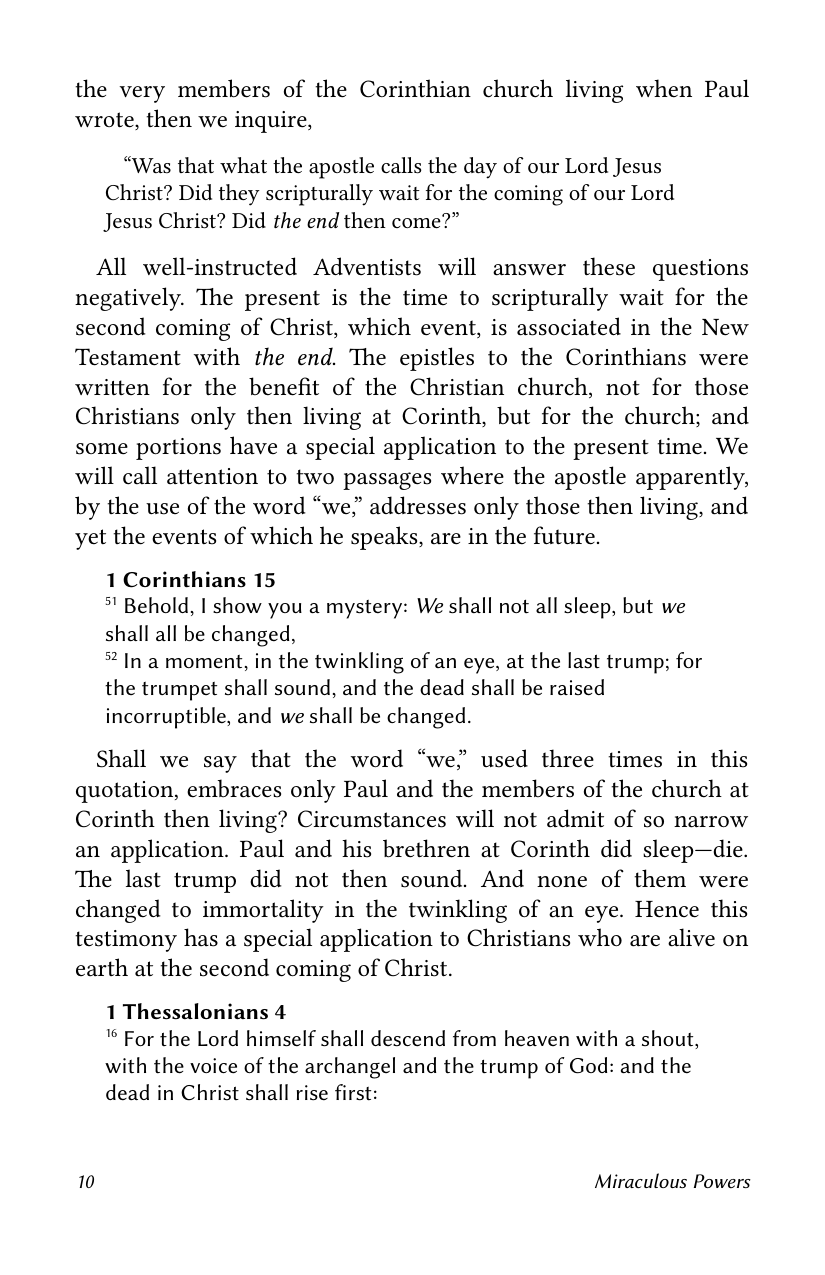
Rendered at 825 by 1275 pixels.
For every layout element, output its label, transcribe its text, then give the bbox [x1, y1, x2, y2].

text 16 For the Lord himself shall descend from heaven with a shout, with the voice of the archangel and the trump of God: and the dead in Christ shall rise first: [105, 1025, 720, 1106]
text 51 Behold, I show you a mystery: We shall not all sleep, but we shall all be changed, [105, 593, 720, 647]
text 52 In a moment, in the twinkling of an eye, at the last trump; for the trumpet shall sound, and the dead shall be raised incorruptible, and we shall be changed. [105, 648, 720, 729]
text the very members of the Corinthian church living when Paul wrote, then we inquire, [75, 75, 750, 133]
text 1 Thessalonians 4 [105, 999, 750, 1025]
text All well-instructed Adventists will answer these questions negatively. The present is the time to scripturally wait for the second coming of Christ, which event, is associated in the New Testament with the end. The epistles to the Corinthians were written for the benefit of the Christian church, not for those Christians only then living at Corinth, but for the church; and some portions have a special application to the present time. We will call attention to two passages where the apostle apparently, by the use of the word “we,” addresses only those then living, and yet the events of which he speaks, are in the future. [75, 253, 750, 551]
text “Was that what the apostle calls the day of our Lord Jesus Christ? Did they scripturally wait for the coming of our Lord Jesus Christ? Did the end then come?” [105, 153, 720, 234]
text Shall we say that the word “we,” used three times in this quotation, embraces only Paul and the members of the church at Corinth then living? Circumstances will not admit of so narrow an application. Paul and his brethren at Corinth did sleep—die. The last trump did not then sound. And none of them were changed to immortality in the twinkling of an eye. Hence this testimony has a special application to Christians who are alive on earth at the second coming of Christ. [75, 745, 750, 983]
text 1 Corinthians 15 [105, 567, 750, 593]
